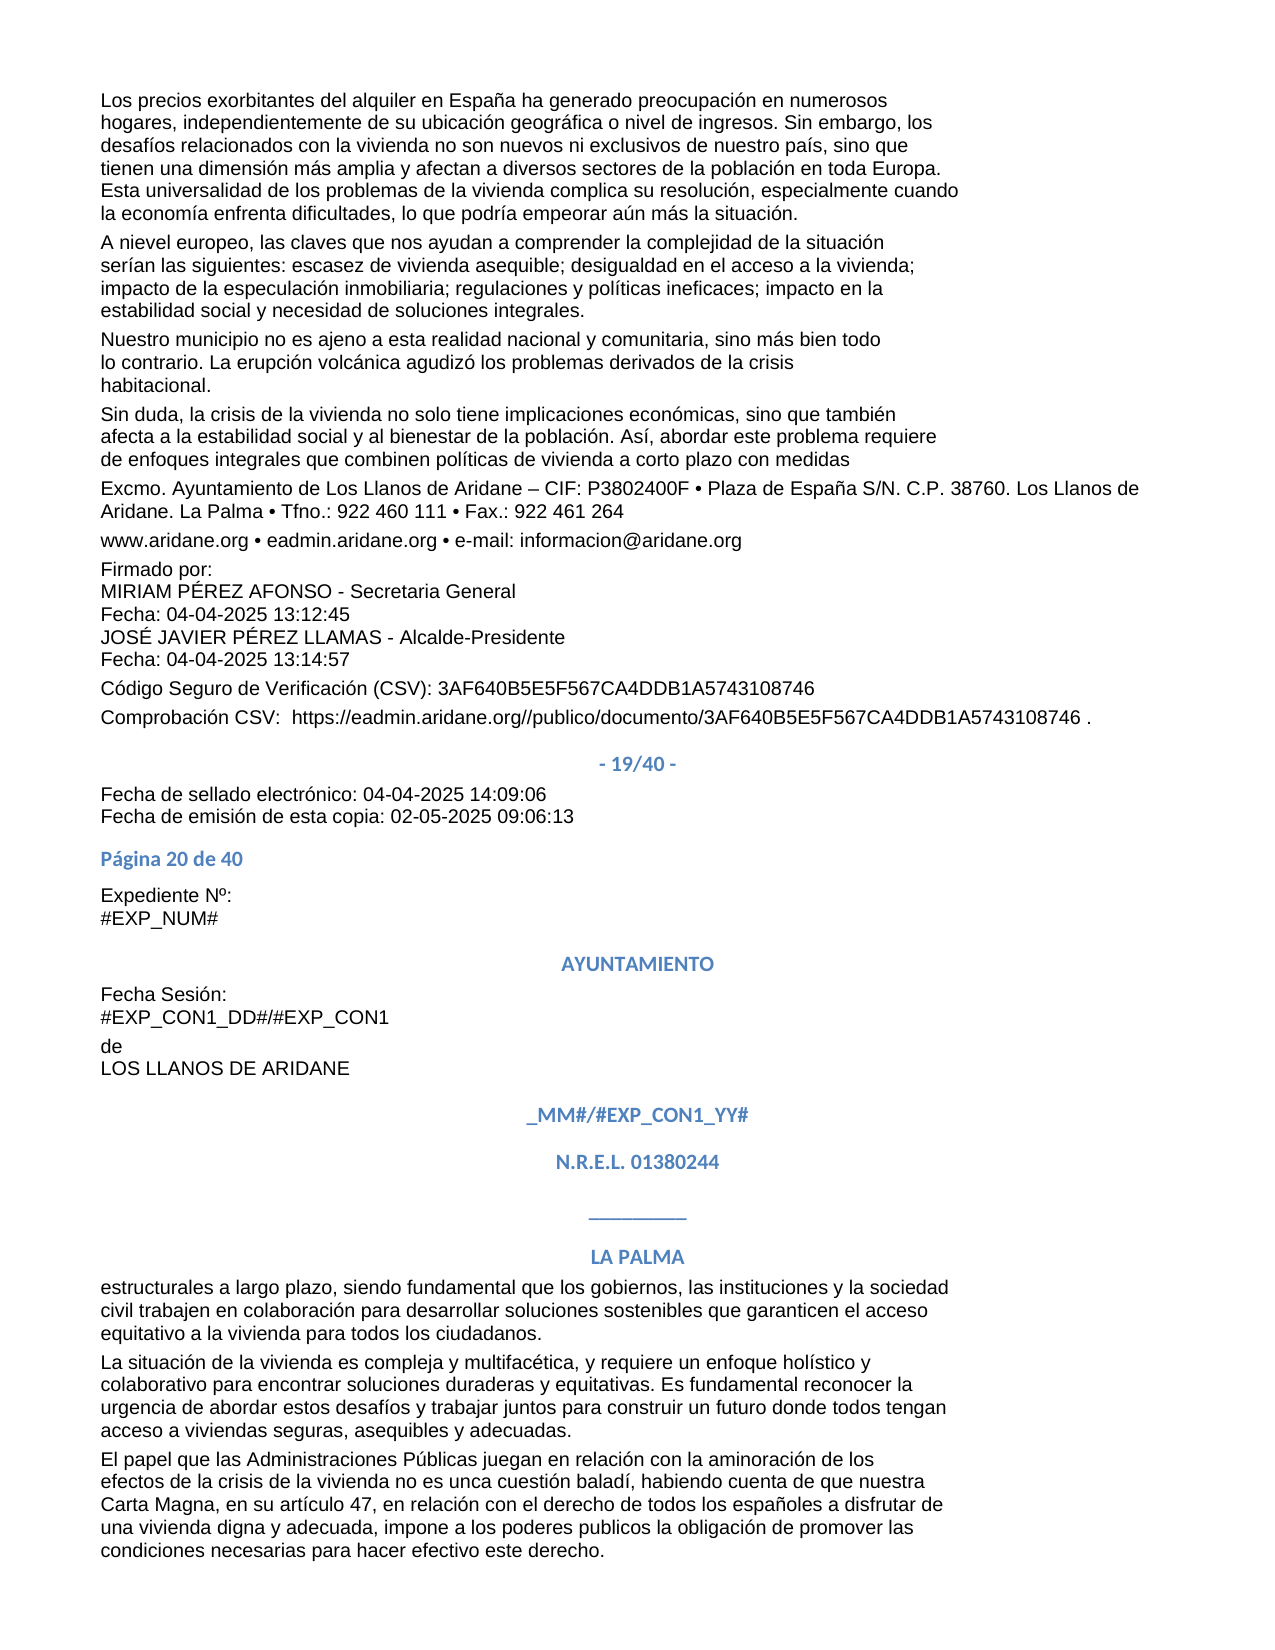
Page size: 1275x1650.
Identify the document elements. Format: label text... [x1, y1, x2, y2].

text Los precios exorbitantes del alquiler en España ha generado preocupación en numerosos hogares, independientemente de su ubicación geográfica o nivel de ingresos. Sin embargo, los desafíos relacionados con la vivienda no son nuevos ni exclusivos de nuestro país, sino que tienen una dimensión más amplia y afectan a diversos sectores de la población en toda Europa. Esta universalidad de los problemas de la vivienda complica su resolución, especialmente cuando la economía enfrenta dificultades, lo que podría empeorar aún más la situación. [100, 88, 1174, 225]
text Excmo. Ayuntamiento de Los Llanos de Aridane – CIF: P3802400F • Plaza de España S/N. C.P. 38760. Los Llanos de Aridane. La Palma • Tfno.: 922 460 111 • Fax.: 922 461 264 [100, 477, 1174, 522]
subtitle _________ [100, 1196, 1174, 1222]
text Fecha de sellado electrónico: 04-04-2025 14:09:06 Fecha de emisión de esta copia: 02-05-2025 09:06:13 [100, 783, 1174, 828]
text Comprobación CSV: https://eadmin.aridane.org//publico/documento/3AF640B5E5F567CA4DDB1A5743108746 . [100, 706, 1174, 729]
text Fecha Sesión: #EXP_CON1_DD#/#EXP_CON1 [100, 983, 1174, 1028]
text Código Seguro de Verificación (CSV): 3AF640B5E5F567CA4DDB1A5743108746 [100, 677, 1174, 700]
subtitle LA PALMA [100, 1243, 1174, 1270]
subtitle Página 20 de 40 [100, 845, 1174, 871]
text estructurales a largo plazo, siendo fundamental que los gobiernos, las instituciones y la sociedad civil trabajen en colaboración para desarrollar soluciones sostenibles que garanticen el acceso equitativo a la vivienda para todos los ciudadanos. [100, 1276, 1174, 1344]
text El papel que las Administraciones Públicas juegan en relación con la aminoración de los efectos de la crisis de la vivienda no es unca cuestión baladí, habiendo cuenta de que nuestra Carta Magna, en su artículo 47, en relación con el derecho de todos los españoles a disfrutar de una vivienda digna y adecuada, impone a los poderes publicos la obligación de promover las condiciones necesarias para hacer efectivo este derecho. [100, 1448, 1174, 1561]
text www.aridane.org • eadmin.aridane.org • e-mail: informacion@aridane.org [100, 528, 1174, 551]
text de LOS LLANOS DE ARIDANE [100, 1034, 1174, 1080]
text La situación de la vivienda es compleja y multifacética, y requiere un enfoque holístico y colaborativo para encontrar soluciones duraderas y equitativas. Es fundamental reconocer la urgencia de abordar estos desafíos y trabajar juntos para construir un futuro donde todos tengan acceso a viviendas seguras, asequibles y adecuadas. [100, 1351, 1174, 1441]
subtitle AYUNTAMIENTO [100, 950, 1174, 977]
text Nuestro municipio no es ajeno a esta realidad nacional y comunitaria, sino más bien todo lo contrario. La erupción volcánica agudizó los problemas derivados de la crisis habitacional. [100, 328, 1174, 396]
text Sin duda, la crisis de la vivienda no solo tiene implicaciones económicas, sino que también afecta a la estabilidad social y al bienestar de la población. Así, abordar este problema requiere de enfoques integrales que combinen políticas de vivienda a corto plazo con medidas [100, 402, 1174, 471]
subtitle N.R.E.L. 01380244 [100, 1148, 1174, 1175]
text Expediente Nº: #EXP_NUM# [100, 884, 1174, 929]
text A nievel europeo, las claves que nos ayudan a comprender la complejidad de la situación serían las siguientes: escasez de vivienda asequible; desigualdad en el acceso a la vivienda; impacto de la especulación inmobiliaria; regulaciones y políticas ineficaces; impacto en la estabilidad social y necesidad de soluciones integrales. [100, 231, 1174, 322]
text Firmado por: MIRIAM PÉREZ AFONSO - Secretaria General Fecha: 04-04-2025 13:12:45 JOSÉ JAVIER PÉREZ LLAMAS - Alcalde-Presidente Fecha: 04-04-2025 13:14:57 [100, 557, 1174, 671]
subtitle _MM#/#EXP_CON1_YY# [100, 1101, 1174, 1127]
subtitle - 19/40 - [100, 750, 1174, 776]
